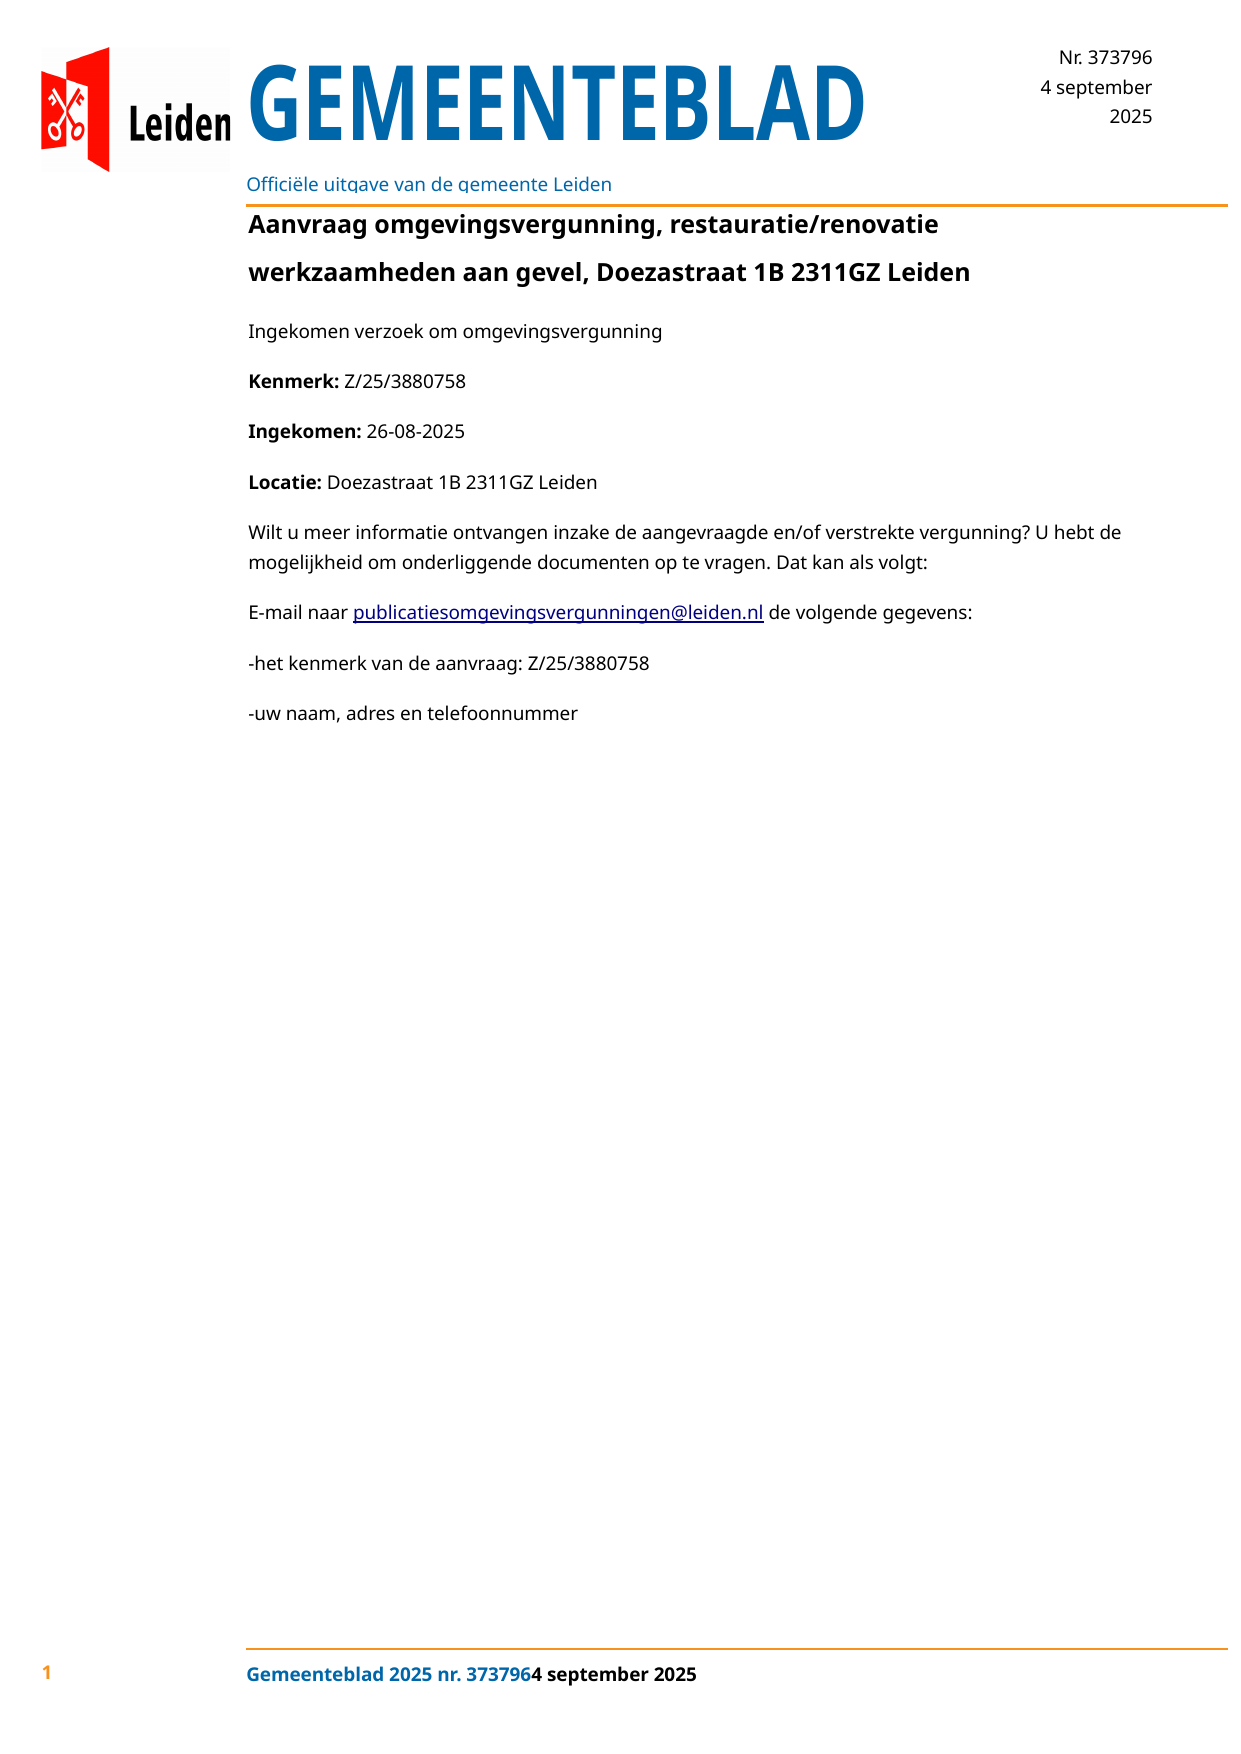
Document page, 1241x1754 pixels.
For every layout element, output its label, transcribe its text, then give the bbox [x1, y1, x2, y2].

picture [41, 47, 231, 172]
text Kenmerk: Z/25/3880758 [248, 368, 1152, 394]
text Ingekomen verzoek om omgevingsvergunning [248, 318, 1152, 344]
text Aanvraag omgevingsvergunning, restauratie/renovatie werkzaamheden aan gevel, Doezastraat 1B 2311GZ Leiden [248, 207, 1152, 288]
text -het kenmerk van de aanvraag: Z/25/3880758 [248, 650, 1152, 676]
text Locatie: Doezastraat 1B 2311GZ Leiden [248, 469, 1152, 495]
text Wilt u meer informatie ontvangen inzake de aangevraagde en/of verstrekte vergunning? U hebt de mogelijkheid om onderliggende documenten op te vragen. Dat kan als volgt: [248, 519, 1152, 575]
text Ingekomen: 26-08-2025 [248, 419, 1152, 444]
text E-mail naar publicatiesomgevingsvergunningen@leiden.nl de volgende gegevens: [248, 599, 1152, 625]
text -uw naam, adres en telefoonnummer [248, 700, 1152, 726]
